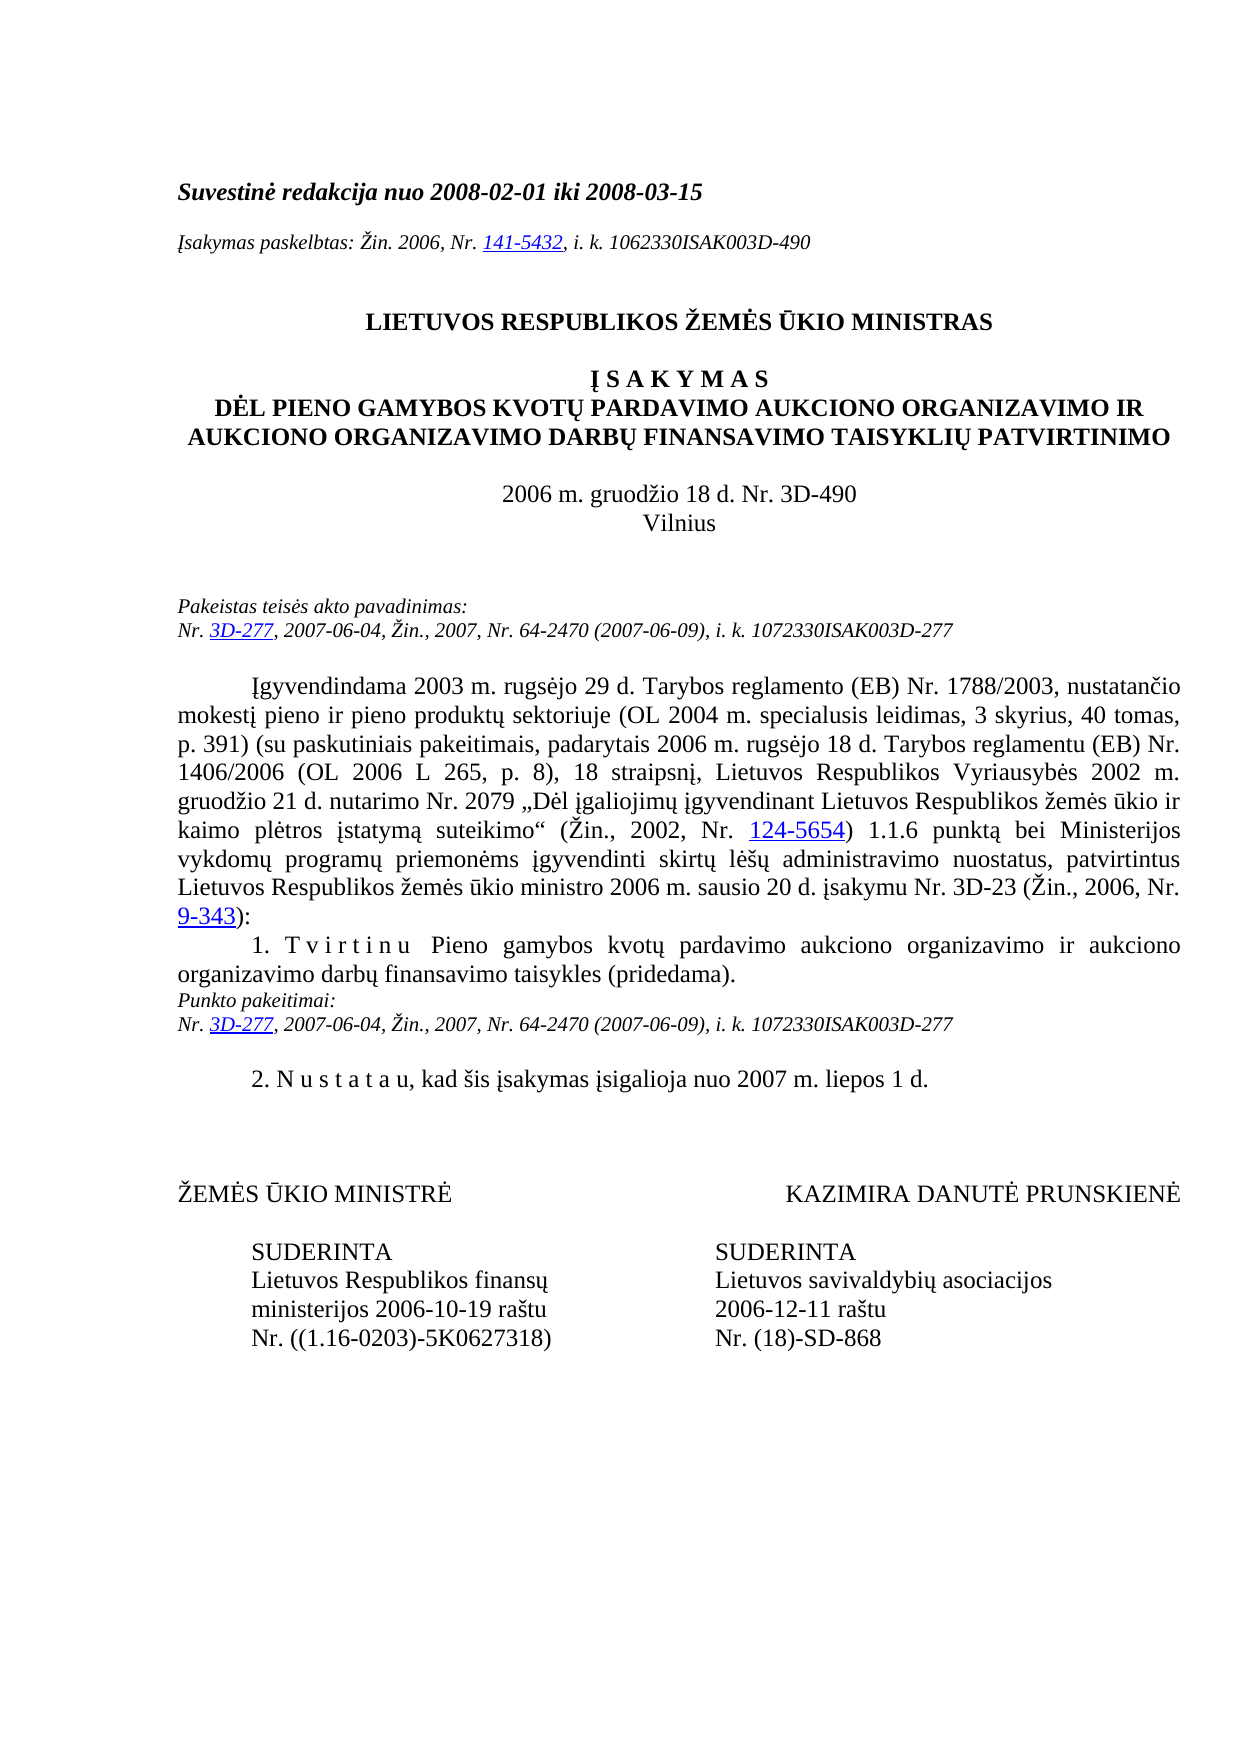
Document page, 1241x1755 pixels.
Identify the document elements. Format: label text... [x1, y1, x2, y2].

text 1. Tvirtinu Pieno gamybos kvotų pardavimo aukciono organizavimo ir aukciono organizavimo darbų finansavimo taisykles (pridedama). [177, 930, 1181, 987]
text SUDERINTA SUDERINTA [177, 1237, 1181, 1266]
text Įgyvendindama 2003 m. rugsėjo 29 d. Tarybos reglamento (EB) Nr. 1788/2003, nustatančio mokestį pieno ir pieno produktų sektoriuje (OL 2004 m. specialusis leidimas, 3 skyrius, 40 tomas, p. 391) (su paskutiniais pakeitimais, padarytais 2006 m. rugsėjo 18 d. Tarybos reglamentu (EB) Nr. 1406/2006 (OL 2006 L 265, p. 8), 18 straipsnį, Lietuvos Respublikos Vyriausybės 2002 m. gruodžio 21 d. nutarimo Nr. 2079 „Dėl įgaliojimų įgyvendinant Lietuvos Respublikos žemės ūkio ir kaimo plėtros įstatymą suteikimo“ (Žin., 2002, Nr. 124-5654) 1.1.6 punktą bei Ministerijos vykdomų programų priemonėms įgyvendinti skirtų lėšų administravimo nuostatus, patvirtintus Lietuvos Respublikos žemės ūkio ministro 2006 m. sausio 20 d. įsakymu Nr. 3D-23 (Žin., 2006, Nr. 9-343): [177, 671, 1181, 930]
text Nr. 3D-277, 2007-06-04, Žin., 2007, Nr. 64-2470 (2007-06-09), i. k. 1072330ISAK003D-277 [177, 618, 1181, 642]
text Punkto pakeitimai: [177, 987, 1181, 1012]
text Pakeistas teisės akto pavadinimas: [177, 594, 1181, 618]
text ŽEMĖS ŪKIO MINISTRĖ KAZIMIRA DANUTĖ PRUNSKIENĖ [177, 1179, 1181, 1208]
text Lietuvos Respublikos finansų Lietuvos savivaldybių asociacijos [177, 1266, 1181, 1294]
text Vilnius [177, 508, 1181, 537]
text 2006 m. gruodžio 18 d. Nr. 3D-490 [177, 479, 1181, 508]
text LIETUVOS RESPUBLIKOS ŽEMĖS ŪKIO MINISTRAS [177, 307, 1181, 336]
text 2. Nustatau, kad šis įsakymas įsigalioja nuo 2007 m. liepos 1 d. [177, 1064, 1181, 1093]
text DĖL PIENO GAMYBOS KVOTŲ PARDAVIMO AUKCIONO ORGANIZAVIMO IR AUKCIONO ORGANIZAVIMO DARBŲ FINANSAVIMO TAISYKLIŲ PATVIRTINIMO [177, 393, 1181, 451]
text ministerijos 2006-10-19 raštu 2006-12-11 raštu [177, 1294, 1181, 1323]
text Nr. 3D-277, 2007-06-04, Žin., 2007, Nr. 64-2470 (2007-06-09), i. k. 1072330ISAK003D-277 [177, 1012, 1181, 1036]
text Įsakymas paskelbtas: Žin. 2006, Nr. 141-5432, i. k. 1062330ISAK003D-490 [177, 230, 1181, 254]
text Suvestinė redakcija nuo 2008-02-01 iki 2008-03-15 [177, 177, 1181, 206]
text Nr. ((1.16-0203)-5K0627318) Nr. (18)-SD-868 [177, 1323, 1181, 1352]
text Į S A K Y M A S [177, 364, 1181, 393]
